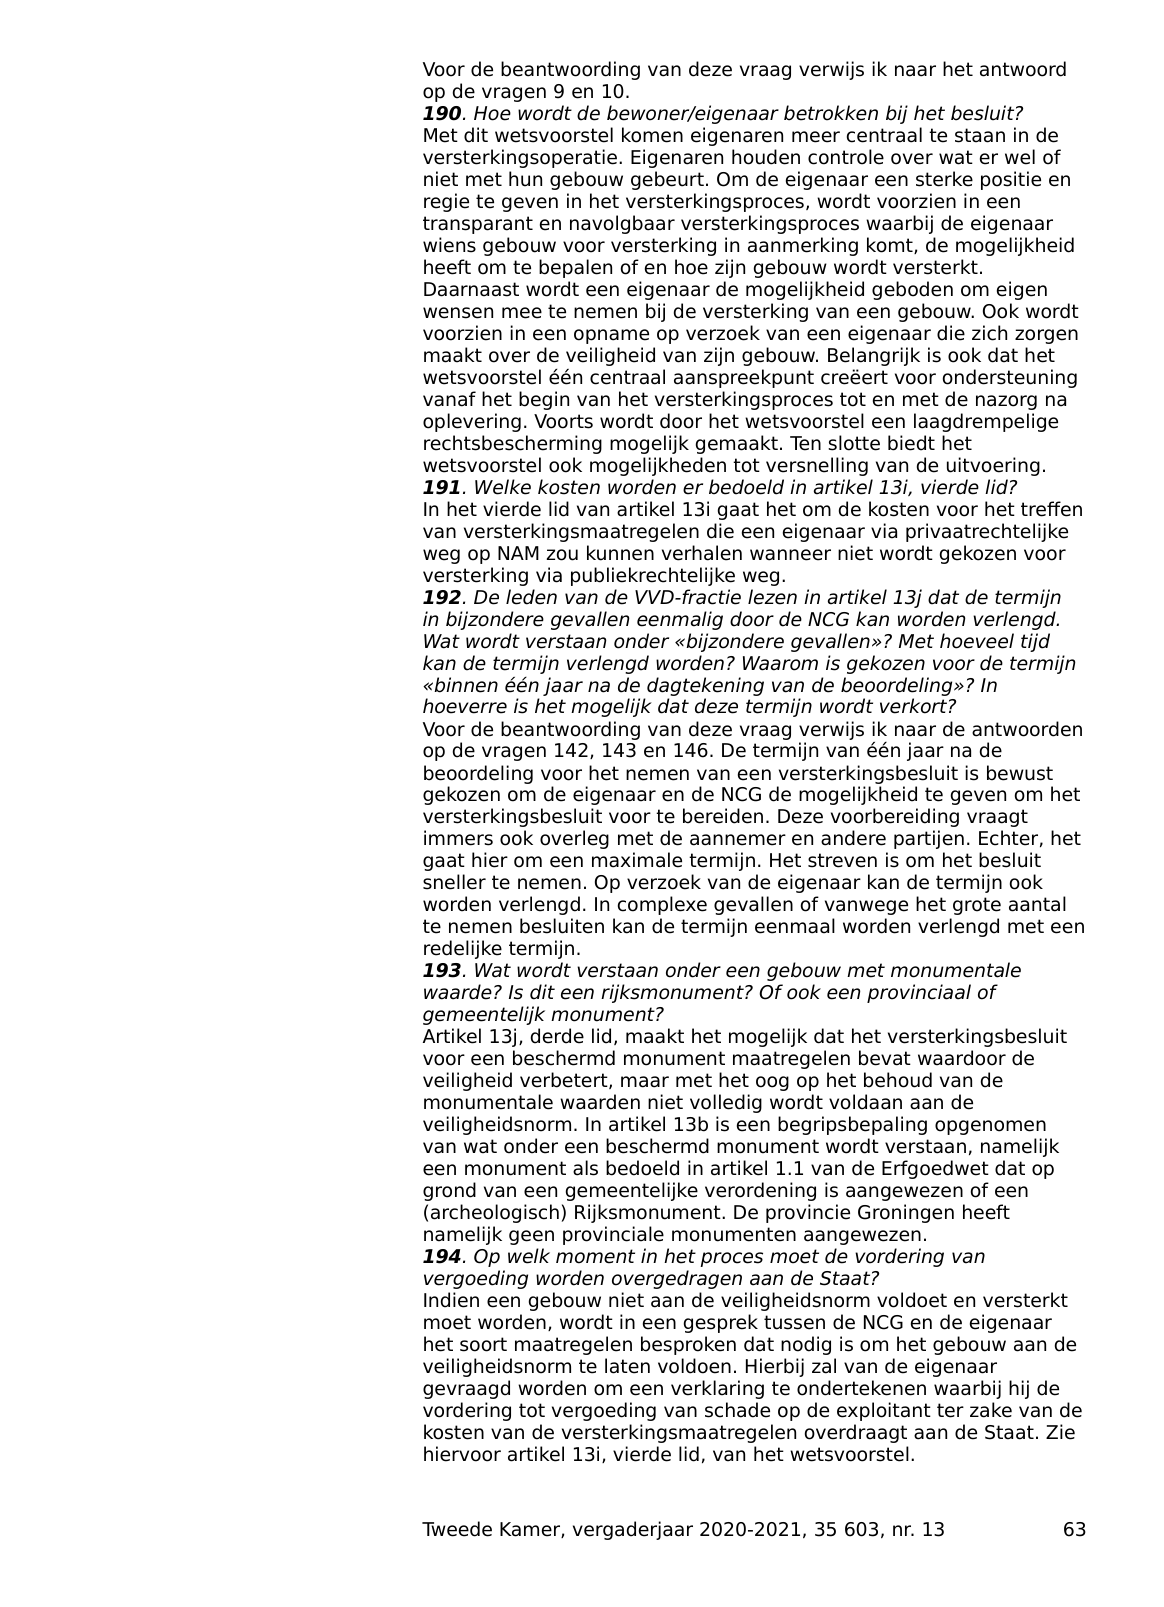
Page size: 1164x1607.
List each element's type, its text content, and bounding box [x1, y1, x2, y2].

text Met dit wetsvoorstel komen eigenaren meer centraal te staan in de versterkingsoperatie. Eigenaren houden controle over wat er wel of niet met hun gebouw gebeurt. Om de eigenaar een sterke positie en regie te geven in het versterkingsproces, wordt voorzien in een transparant en navolgbaar versterkingsproces waarbij de eigenaar wiens gebouw voor versterking in aanmerking komt, de mogelijkheid heeft om te bepalen of en hoe zijn gebouw wordt versterkt. Daarnaast wordt een eigenaar de mogelijkheid geboden om eigen wensen mee te nemen bij de versterking van een gebouw. Ook wordt voorzien in een opname op verzoek van een eigenaar die zich zorgen maakt over de veiligheid van zijn gebouw. Belangrijk is ook dat het wetsvoorstel één centraal aanspreekpunt creëert voor ondersteuning vanaf het begin van het versterkingsproces tot en met de nazorg na oplevering. Voorts wordt door het wetsvoorstel een laagdrempelige rechtsbescherming mogelijk gemaakt. Ten slotte biedt het wetsvoorstel ook mogelijkheden tot versnelling van de uitvoering. [422, 125, 1087, 477]
text Voor de beantwoording van deze vraag verwijs ik naar het antwoord op de vragen 9 en 10. [422, 59, 1087, 103]
text 191. Welke kosten worden er bedoeld in artikel 13i, vierde lid? [422, 477, 1087, 499]
text 192. De leden van de VVD-fractie lezen in artikel 13j dat de termijn in bijzondere gevallen eenmalig door de NCG kan worden verlengd. Wat wordt verstaan onder «bijzondere gevallen»? Met hoeveel tijd kan de termijn verlengd worden? Waarom is gekozen voor de termijn «binnen één jaar na de dagtekening van de beoordeling»? In hoeverre is het mogelijk dat deze termijn wordt verkort? [422, 587, 1087, 718]
text Indien een gebouw niet aan de veiligheidsnorm voldoet en versterkt moet worden, wordt in een gesprek tussen de NCG en de eigenaar het soort maatregelen besproken dat nodig is om het gebouw aan de veiligheidsnorm te laten voldoen. Hierbij zal van de eigenaar gevraagd worden om een verklaring te ondertekenen waarbij hij de vordering tot vergoeding van schade op de exploitant ter zake van de kosten van de versterkingsmaatregelen overdraagt aan de Staat. Zie hiervoor artikel 13i, vierde lid, van het wetsvoorstel. [422, 1290, 1087, 1466]
text In het vierde lid van artikel 13i gaat het om de kosten voor het treffen van versterkingsmaatregelen die een eigenaar via privaatrechtelijke weg op NAM zou kunnen verhalen wanneer niet wordt gekozen voor versterking via publiekrechtelijke weg. [422, 499, 1087, 587]
text 194. Op welk moment in het proces moet de vordering van vergoeding worden overgedragen aan de Staat? [422, 1246, 1087, 1290]
text Voor de beantwoording van deze vraag verwijs ik naar de antwoorden op de vragen 142, 143 en 146. De termijn van één jaar na de beoordeling voor het nemen van een versterkingsbesluit is bewust gekozen om de eigenaar en de NCG de mogelijkheid te geven om het versterkingsbesluit voor te bereiden. Deze voorbereiding vraagt immers ook overleg met de aannemer en andere partijen. Echter, het gaat hier om een maximale termijn. Het streven is om het besluit sneller te nemen. Op verzoek van de eigenaar kan de termijn ook worden verlengd. In complexe gevallen of vanwege het grote aantal te nemen besluiten kan de termijn eenmaal worden verlengd met een redelijke termijn. [422, 718, 1087, 960]
text Artikel 13j, derde lid, maakt het mogelijk dat het versterkingsbesluit voor een beschermd monument maatregelen bevat waardoor de veiligheid verbetert, maar met het oog op het behoud van de monumentale waarden niet volledig wordt voldaan aan de veiligheidsnorm. In artikel 13b is een begripsbepaling opgenomen van wat onder een beschermd monument wordt verstaan, namelijk een monument als bedoeld in artikel 1.1 van de Erfgoedwet dat op grond van een gemeentelijke verordening is aangewezen of een (archeologisch) Rijksmonument. De provincie Groningen heeft namelijk geen provinciale monumenten aangewezen. [422, 1026, 1087, 1246]
text 193. Wat wordt verstaan onder een gebouw met monumentale waarde? Is dit een rijksmonument? Of ook een provinciaal of gemeentelijk monument? [422, 960, 1087, 1026]
text 190. Hoe wordt de bewoner/eigenaar betrokken bij het besluit? [422, 103, 1087, 125]
